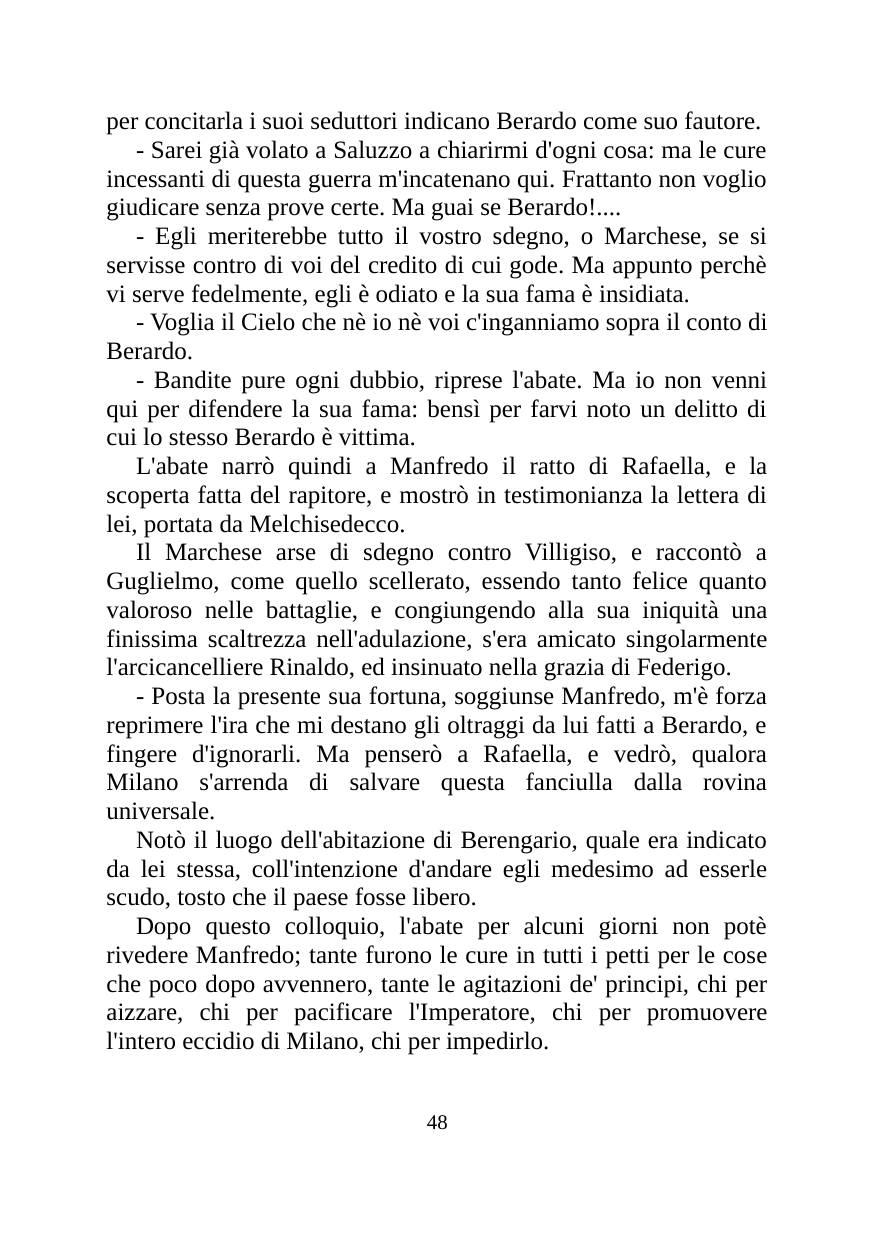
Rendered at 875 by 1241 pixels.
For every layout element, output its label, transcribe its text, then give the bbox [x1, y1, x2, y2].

text - Posta la presente sua fortuna, soggiunse Manfredo, m'è forza reprimere l'ira che mi destano gli oltraggi da lui fatti a Berardo, e fingere d'ignorarli. Ma penserò a Rafaella, e vedrò, qualora Milano s'arrenda di salvare questa fanciulla dalla rovina universale. [106, 681, 768, 825]
text Notò il luogo dell'abitazione di Berengario, quale era indicato da lei stessa, coll'intenzione d'andare egli medesimo ad esserle scudo, tosto che il paese fosse libero. [106, 825, 768, 911]
text Dopo questo colloquio, l'abate per alcuni giorni non potè rivedere Manfredo; tante furono le cure in tutti i petti per le cose che poco dopo avvennero, tante le agitazioni de' principi, chi per aizzare, chi per pacificare l'Imperatore, chi per promuovere l'intero eccidio di Milano, chi per impedirlo. [106, 911, 768, 1055]
text - Voglia il Cielo che nè io nè voi c'inganniamo sopra il conto di Berardo. [106, 307, 768, 365]
text - Egli meriterebbe tutto il vostro sdegno, o Marchese, se si servisse contro di voi del credito di cui gode. Ma appunto perchè vi serve fedelmente, egli è odiato e la sua fama è insidiata. [106, 221, 768, 307]
text L'abate narrò quindi a Manfredo il ratto di Rafaella, e la scoperta fatta del rapitore, e mostrò in testimonianza la lettera di lei, portata da Melchisedecco. [106, 451, 768, 537]
text - Bandite pure ogni dubbio, riprese l'abate. Ma io non venni qui per difendere la sua fama: bensì per farvi noto un delitto di cui lo stesso Berardo è vittima. [106, 365, 768, 451]
text per concitarla i suoi seduttori indicano Berardo come suo fautore. [106, 106, 768, 135]
text - Sarei già volato a Saluzzo a chiarirmi d'ogni cosa: ma le cure incessanti di questa guerra m'incatenano qui. Frattanto non voglio giudicare senza prove certe. Ma guai se Berardo!.... [106, 135, 768, 221]
text Il Marchese arse di sdegno contro Villigiso, e raccontò a Guglielmo, come quello scellerato, essendo tanto felice quanto valoroso nelle battaglie, e congiungendo alla sua iniquità una finissima scaltrezza nell'adulazione, s'era amicato singolarmente l'arcicancelliere Rinaldo, ed insinuato nella grazia di Federigo. [106, 537, 768, 681]
